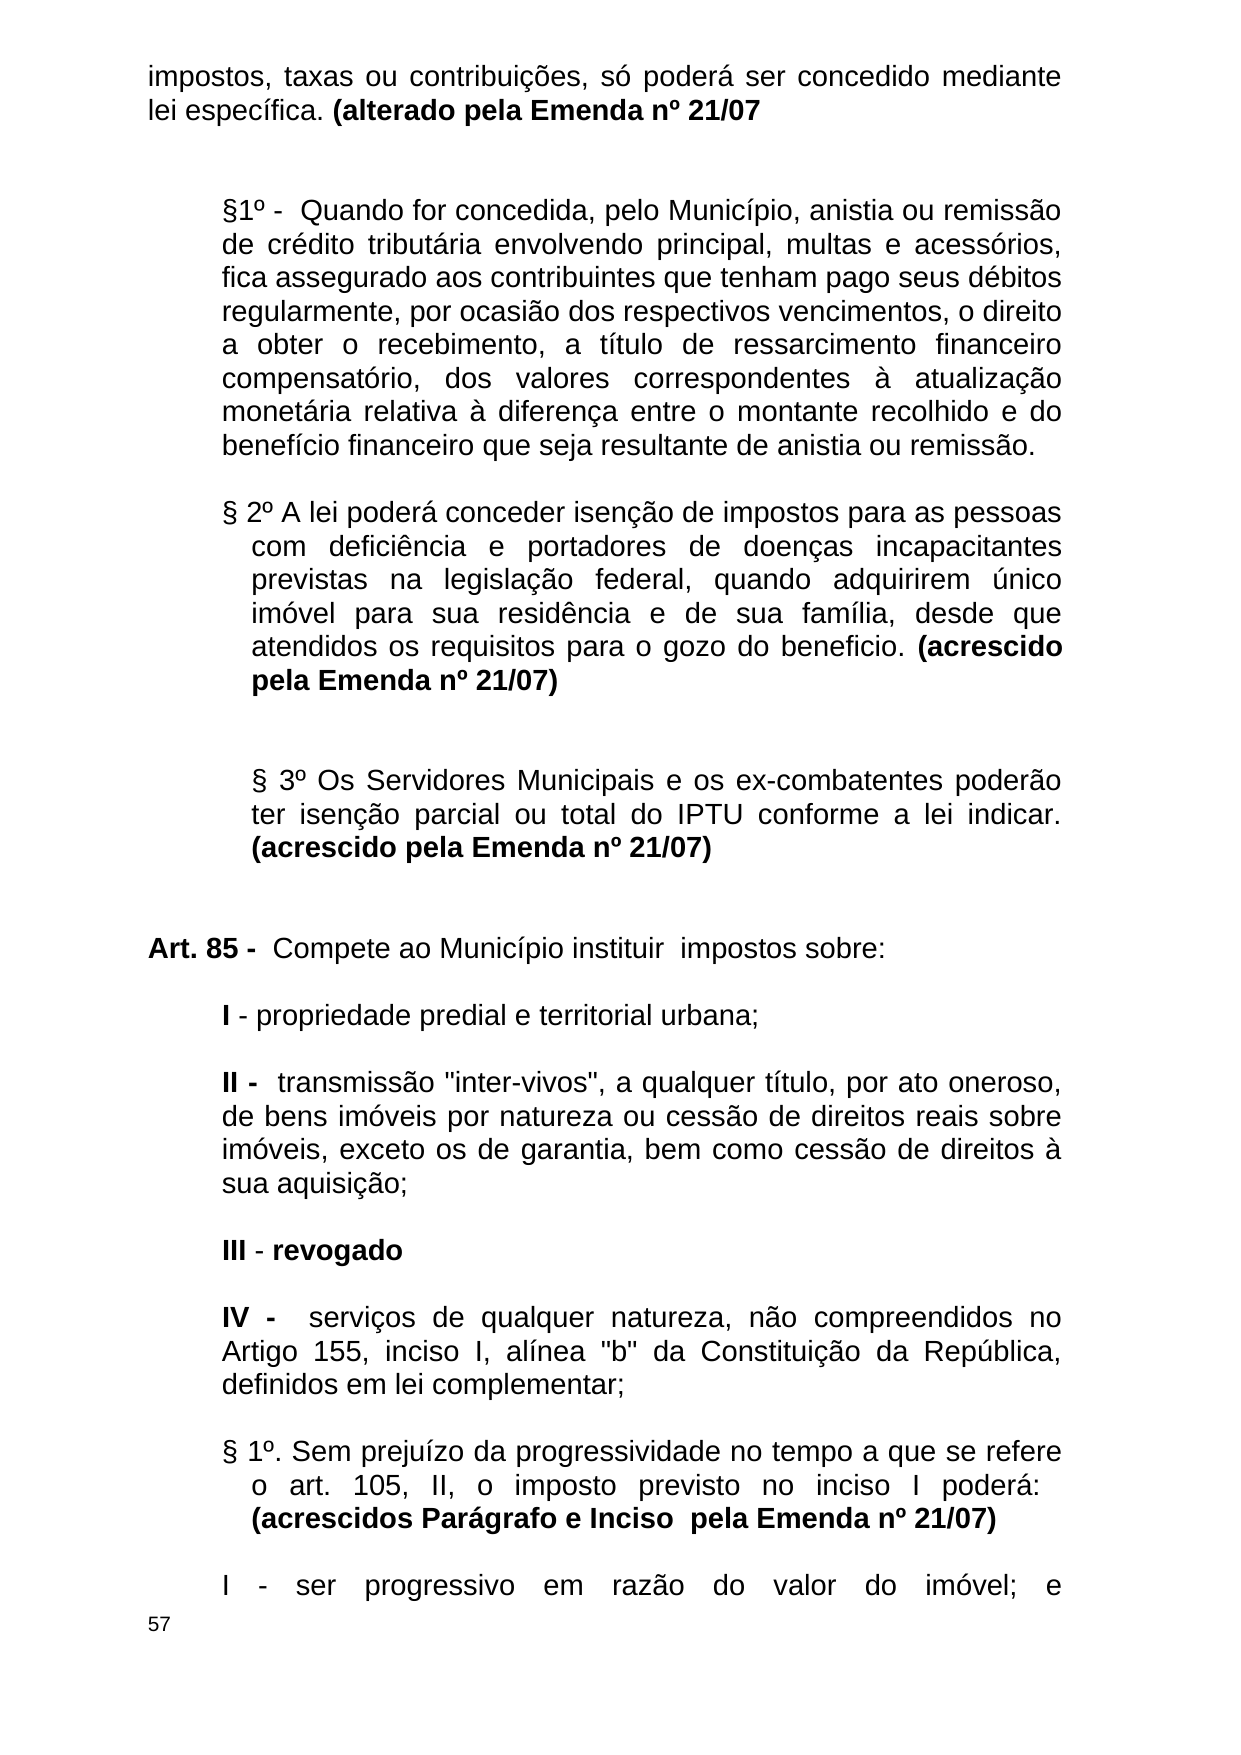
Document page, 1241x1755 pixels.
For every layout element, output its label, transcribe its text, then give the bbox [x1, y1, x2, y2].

text impostos, taxas ou contribuições, só poderá ser concedido mediante lei específica. (alterado pela Emenda nº 21/07 [148, 59, 1063, 126]
text I - propriedade predial e territorial urbana; [222, 998, 1063, 1032]
text §1º - Quando for concedida, pelo Município, anistia ou remissão de crédito tributária envolvendo principal, multas e acessórios, fica assegurado aos contribuintes que tenham pago seus débitos regularmente, por ocasião dos respectivos vencimentos, o direito a obter o recebimento, a título de ressarcimento financeiro compensatório, dos valores correspondentes à atualização monetária relativa à diferença entre o montante recolhido e do benefício financeiro que seja resultante de anistia ou remissão. [222, 193, 1063, 462]
text § 2º A lei poderá conceder isenção de impostos para as pessoas com deficiência e portadores de doenças incapacitantes previstas na legislação federal, quando adquirirem único imóvel para sua residência e de sua família, desde que atendidos os requisitos para o gozo do beneficio. (acrescido pela Emenda nº 21/07) [222, 495, 1063, 696]
text § 1º. Sem prejuízo da progressividade no tempo a que se refere o art. 105, II, o imposto previsto no inciso I poderá: (acrescidos Parágrafo e Inciso pela Emenda nº 21/07) [222, 1434, 1063, 1535]
text IV - serviços de qualquer natureza, não compreendidos no Artigo 155, inciso I, alínea "b" da Constituição da República, definidos em lei complementar; [222, 1300, 1063, 1401]
text III - revogado [222, 1233, 1063, 1267]
text II - transmissão "inter-vivos", a qualquer título, por ato oneroso, de bens imóveis por natureza ou cessão de direitos reais sobre imóveis, exceto os de garantia, bem como cessão de direitos à sua aquisição; [222, 1065, 1063, 1199]
text Art. 85 - Compete ao Município instituir impostos sobre: [148, 931, 1063, 965]
text I - ser progressivo em razão do valor do imóvel; e [222, 1535, 1063, 1602]
text § 3º Os Servidores Municipais e os ex-combatentes poderão ter isenção parcial ou total do IPTU conforme a lei indicar. (acrescido pela Emenda nº 21/07) [222, 696, 1063, 864]
